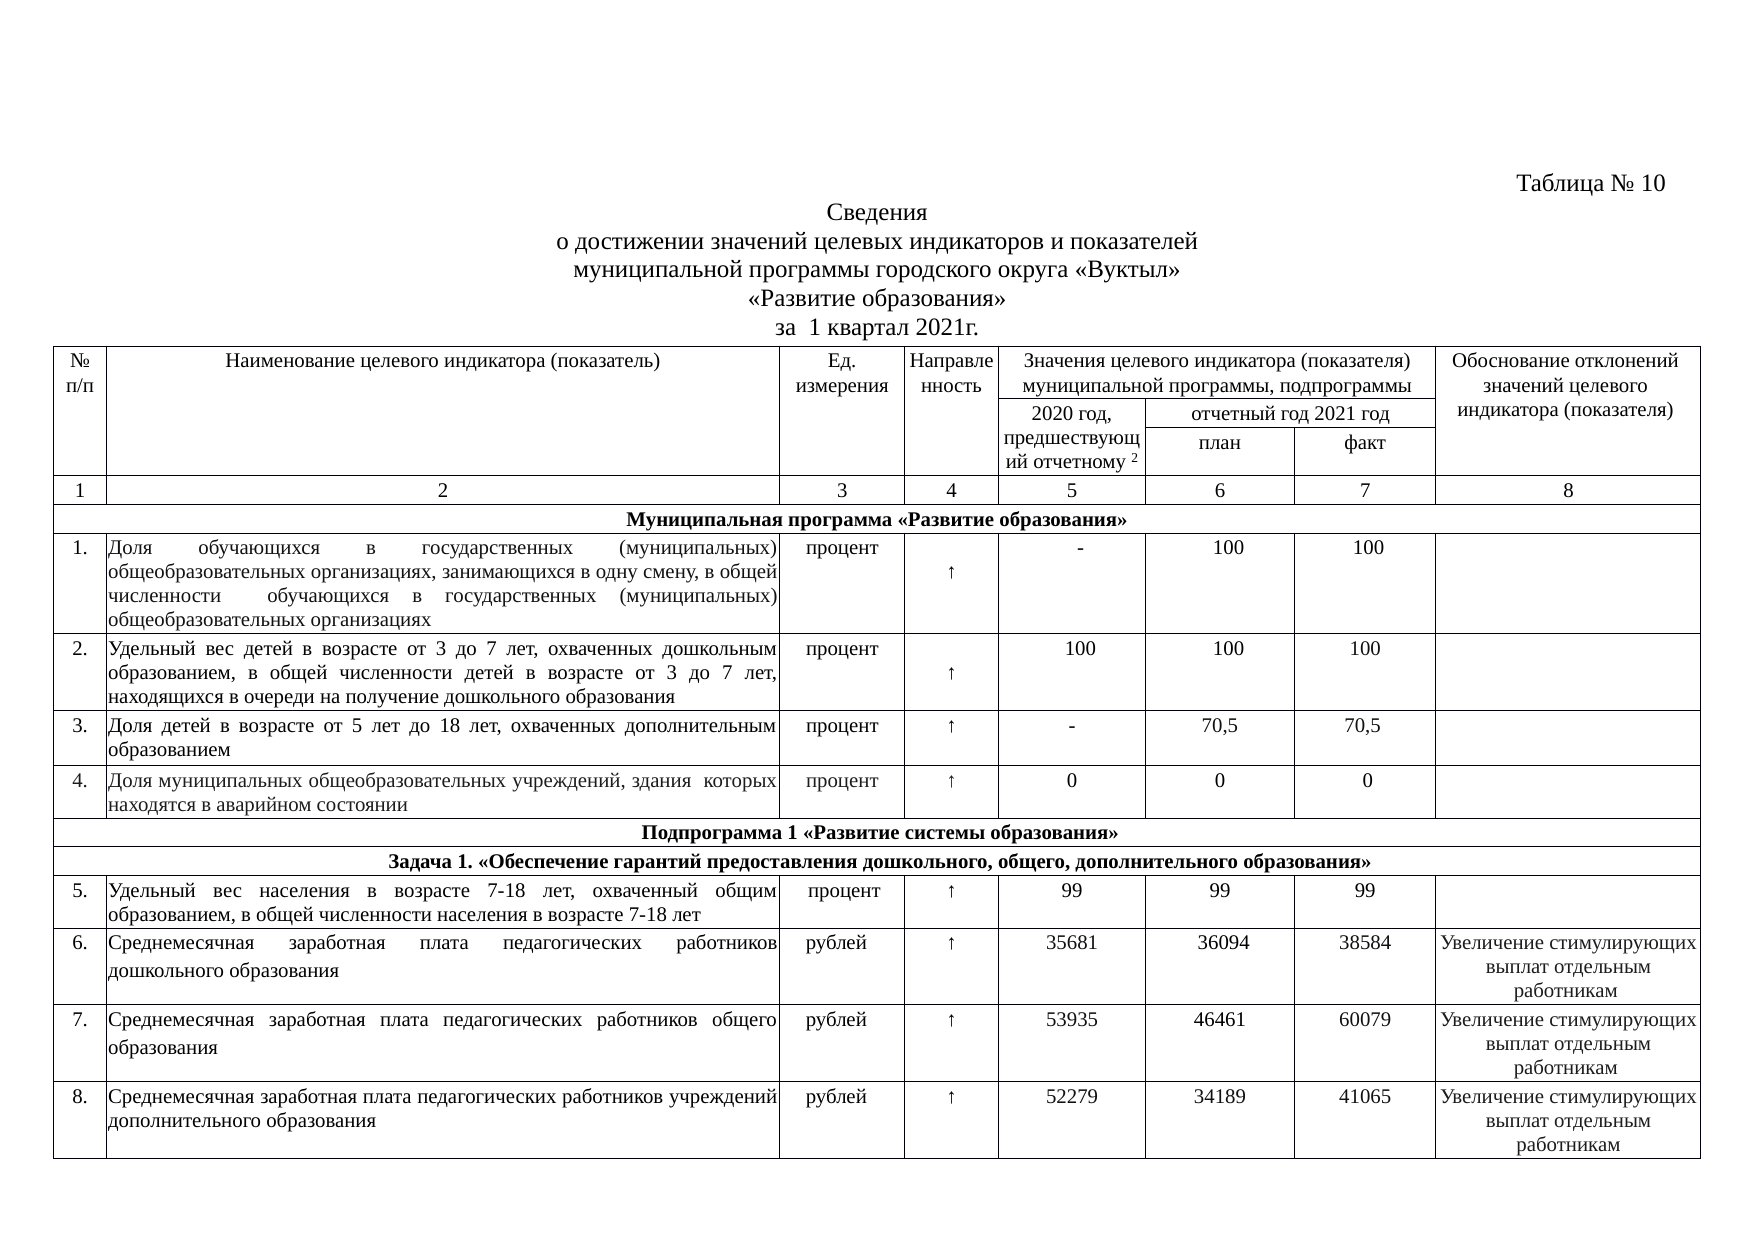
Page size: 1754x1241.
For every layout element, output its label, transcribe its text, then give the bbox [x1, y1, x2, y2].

table_cell 4. [54, 766, 106, 817]
text Сведения [88, 197, 1665, 226]
table_cell Увеличение стимулирующих выплат отдельным работникам [1436, 1005, 1700, 1081]
table_cell ↑ [905, 1082, 998, 1158]
table_cell рублей [780, 929, 904, 1004]
table_cell Среднемесячная заработная плата педагогических работников общего образования [107, 1005, 779, 1081]
table_cell 99 [1295, 876, 1435, 927]
table_cell 8. [54, 1082, 106, 1158]
table_cell Среднемесячная заработная плата педагогических работников учреждений дополнительного образования [107, 1082, 779, 1158]
table_cell Увеличение стимулирующих выплат отдельным работникам [1436, 1082, 1700, 1158]
table_header Ед. измерения [780, 347, 904, 475]
table_cell 6. [54, 929, 106, 1004]
table_header Наименование целевого индикатора (показатель) [107, 347, 779, 475]
table_cell 0 [1146, 766, 1294, 817]
table_cell 1. [54, 534, 106, 633]
table_cell 2. [54, 634, 106, 710]
table_cell 100 [1146, 634, 1294, 710]
table_cell 41065 [1295, 1082, 1435, 1158]
table_cell Доля муниципальных общеобразовательных учреждений, здания которых находятся в аварийном состоянии [107, 766, 779, 817]
table_cell [1436, 634, 1700, 710]
table_cell 53935 [999, 1005, 1145, 1081]
table_cell 8 [1436, 476, 1700, 504]
table_cell Задача 1. «Обеспечение гарантий предоставления дошкольного, общего, дополнительного образования» [54, 847, 1700, 875]
table_cell 1 [54, 476, 106, 504]
table_cell 7 [1295, 476, 1435, 504]
table_cell Увеличение стимулирующих выплат отдельным работникам [1436, 929, 1700, 1004]
table_cell Подпрограмма 1 «Развитие системы образования» [54, 819, 1700, 846]
table_cell 100 [1295, 634, 1435, 710]
table_cell 100 [1146, 534, 1294, 633]
table_cell Удельный вес населения в возрасте 7-18 лет, охваченный общим образованием, в общей численности населения в возрасте 7-18 лет [107, 876, 779, 927]
table_cell рублей [780, 1082, 904, 1158]
table_cell 5. [54, 876, 106, 927]
table_header Направленность [905, 347, 998, 475]
table_cell [1436, 711, 1700, 765]
table_cell 5 [999, 476, 1145, 504]
table_cell 100 [999, 634, 1145, 710]
table_cell процент [780, 534, 904, 633]
table_cell 34189 [1146, 1082, 1294, 1158]
table_cell 52279 [999, 1082, 1145, 1158]
table_cell - [999, 534, 1145, 633]
table_header № п/п [54, 347, 106, 475]
table_cell 2020 год, предшествующий отчетному 2 [999, 399, 1145, 475]
table_cell 100 [1295, 534, 1435, 633]
table_cell ↑ [905, 929, 998, 1004]
table_cell 70,5 [1295, 711, 1435, 765]
table_cell процент [780, 634, 904, 710]
table_cell 46461 [1146, 1005, 1294, 1081]
table_cell 70,5 [1146, 711, 1294, 765]
table_cell 4 [905, 476, 998, 504]
table_cell процент [780, 711, 904, 765]
table_cell 60079 [1295, 1005, 1435, 1081]
table_header Обоснование отклонений значений целевого индикатора (показателя) [1436, 347, 1700, 475]
table_header Значения целевого индикатора (показателя) муниципальной программы, подпрограммы [999, 347, 1435, 398]
table_cell процент [780, 876, 904, 927]
table_cell 0 [999, 766, 1145, 817]
table_cell Доля детей в возрасте от 5 лет до 18 лет, охваченных дополнительным образованием [107, 711, 779, 765]
table_cell ↑ [905, 711, 998, 765]
text муниципальной программы городского округа «Вуктыл» [88, 254, 1665, 283]
table_cell 99 [1146, 876, 1294, 927]
table_cell ↑ [905, 1005, 998, 1081]
table_cell - [999, 711, 1145, 765]
table_cell 99 [999, 876, 1145, 927]
text о достижении значений целевых индикаторов и показателей [88, 226, 1665, 254]
table_cell ↑ [905, 876, 998, 927]
table_cell план [1146, 428, 1294, 475]
table_cell [1436, 534, 1700, 633]
table_cell [1436, 876, 1700, 927]
table_cell 6 [1146, 476, 1294, 504]
table_cell Среднемесячная заработная плата педагогических работников дошкольного образования [107, 929, 779, 1004]
table_cell 3 [780, 476, 904, 504]
table_cell факт [1295, 428, 1435, 475]
table_cell процент [780, 766, 904, 817]
text за 1 квартал 2021г. [88, 312, 1665, 341]
table_cell рублей [780, 1005, 904, 1081]
table_cell 0 [1295, 766, 1435, 817]
table_cell ↑ [905, 766, 998, 817]
table_cell Доля обучающихся в государственных (муниципальных) общеобразовательных организациях, занимающихся в одну смену, в общей численности обучающихся в государственных (муниципальных) общеобразовательных организациях [107, 534, 779, 633]
table_cell ↑ [905, 634, 998, 710]
table_cell 2 [107, 476, 779, 504]
table_cell 7. [54, 1005, 106, 1081]
table_cell ↑ [905, 534, 998, 633]
table_cell 38584 [1295, 929, 1435, 1004]
table_cell [1436, 766, 1700, 817]
table_cell 36094 [1146, 929, 1294, 1004]
table_cell 35681 [999, 929, 1145, 1004]
text «Развитие образования» [88, 283, 1665, 312]
text Таблица № 10 [88, 168, 1665, 197]
table_cell Удельный вес детей в возрасте от 3 до 7 лет, охваченных дошкольным образованием, в общей численности детей в возрасте от 3 до 7 лет, находящихся в очереди на получение дошкольного образования [107, 634, 779, 710]
table_cell 3. [54, 711, 106, 765]
table_cell Муниципальная программа «Развитие образования» [54, 505, 1700, 532]
table_cell отчетный год 2021 год [1146, 399, 1435, 427]
